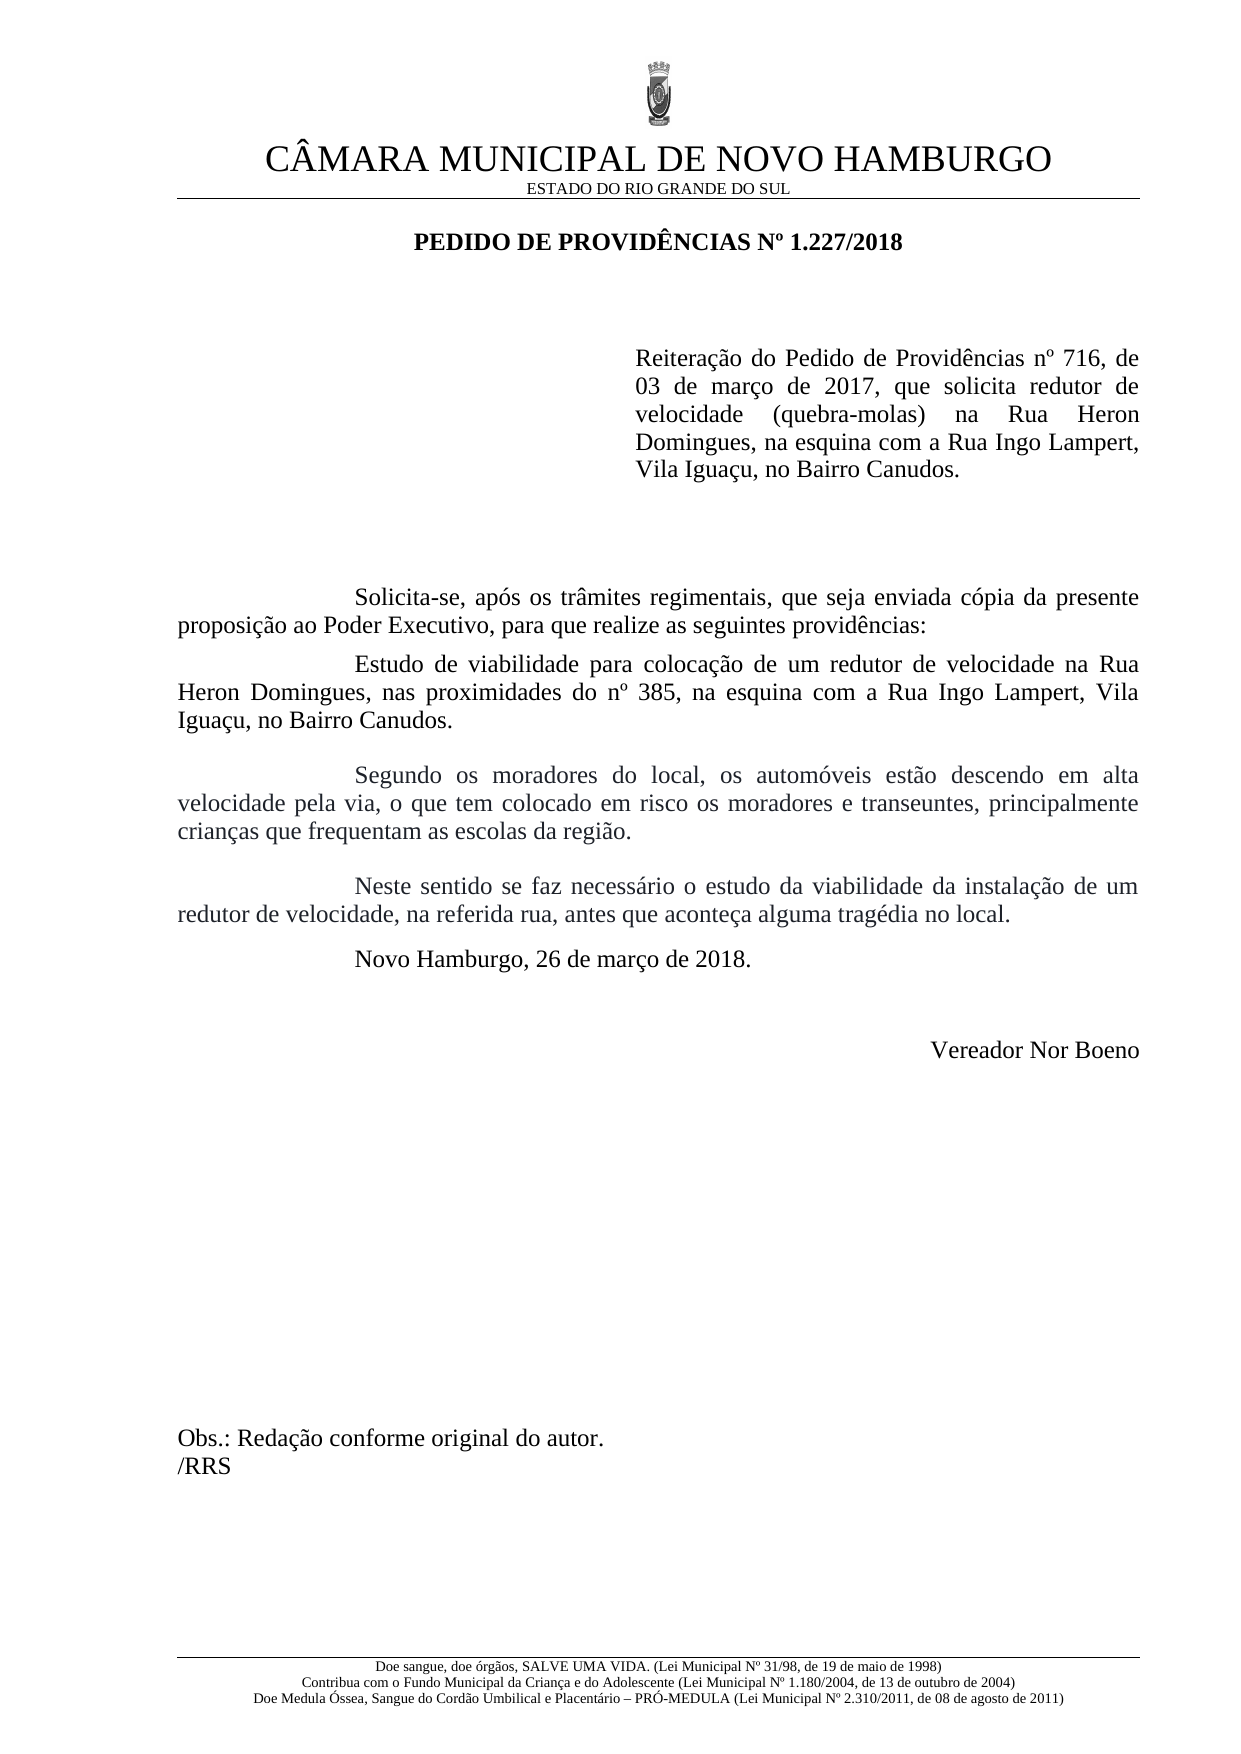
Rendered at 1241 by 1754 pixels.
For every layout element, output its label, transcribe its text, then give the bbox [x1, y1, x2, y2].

text Solicita-se, após os trâmites regimentais, que seja enviada cópia da presente proposição ao Poder Executivo, para que realize as seguintes providências: [177, 583, 1140, 639]
text Estudo de viabilidade para colocação de um redutor de velocidade na Rua Heron Domingues, nas proximidades do nº 385, na esquina com a Rua Ingo Lampert, Vila Iguaçu, no Bairro Canudos. [177, 651, 1140, 734]
text Vereador Nor Boeno [177, 1036, 1140, 1064]
text Reiteração do Pedido de Providências nº 716, de 03 de março de 2017, que solicita redutor de velocidade (quebra-molas) na Rua Heron Domingues, na esquina com a Rua Ingo Lampert, Vila Iguaçu, no Bairro Canudos. [635, 344, 1140, 483]
text Novo Hamburgo, 26 de março de 2018. [177, 945, 1140, 973]
text Segundo os moradores do local, os automóveis estão descendo em alta velocidade pela via, o que tem colocado em risco os moradores e transeuntes, principalmente crianças que frequentam as escolas da região. [177, 761, 1140, 844]
text PEDIDO DE PROVIDÊNCIAS Nº 1.227/2018 [177, 228, 1140, 256]
text Obs.: Redação conforme original do autor. [177, 1424, 1140, 1452]
text Neste sentido se faz necessário o estudo da viabilidade da instalação de um redutor de velocidade, na referida rua, antes que aconteça alguma tragédia no local. [177, 872, 1140, 928]
text /RRS [177, 1452, 1140, 1479]
